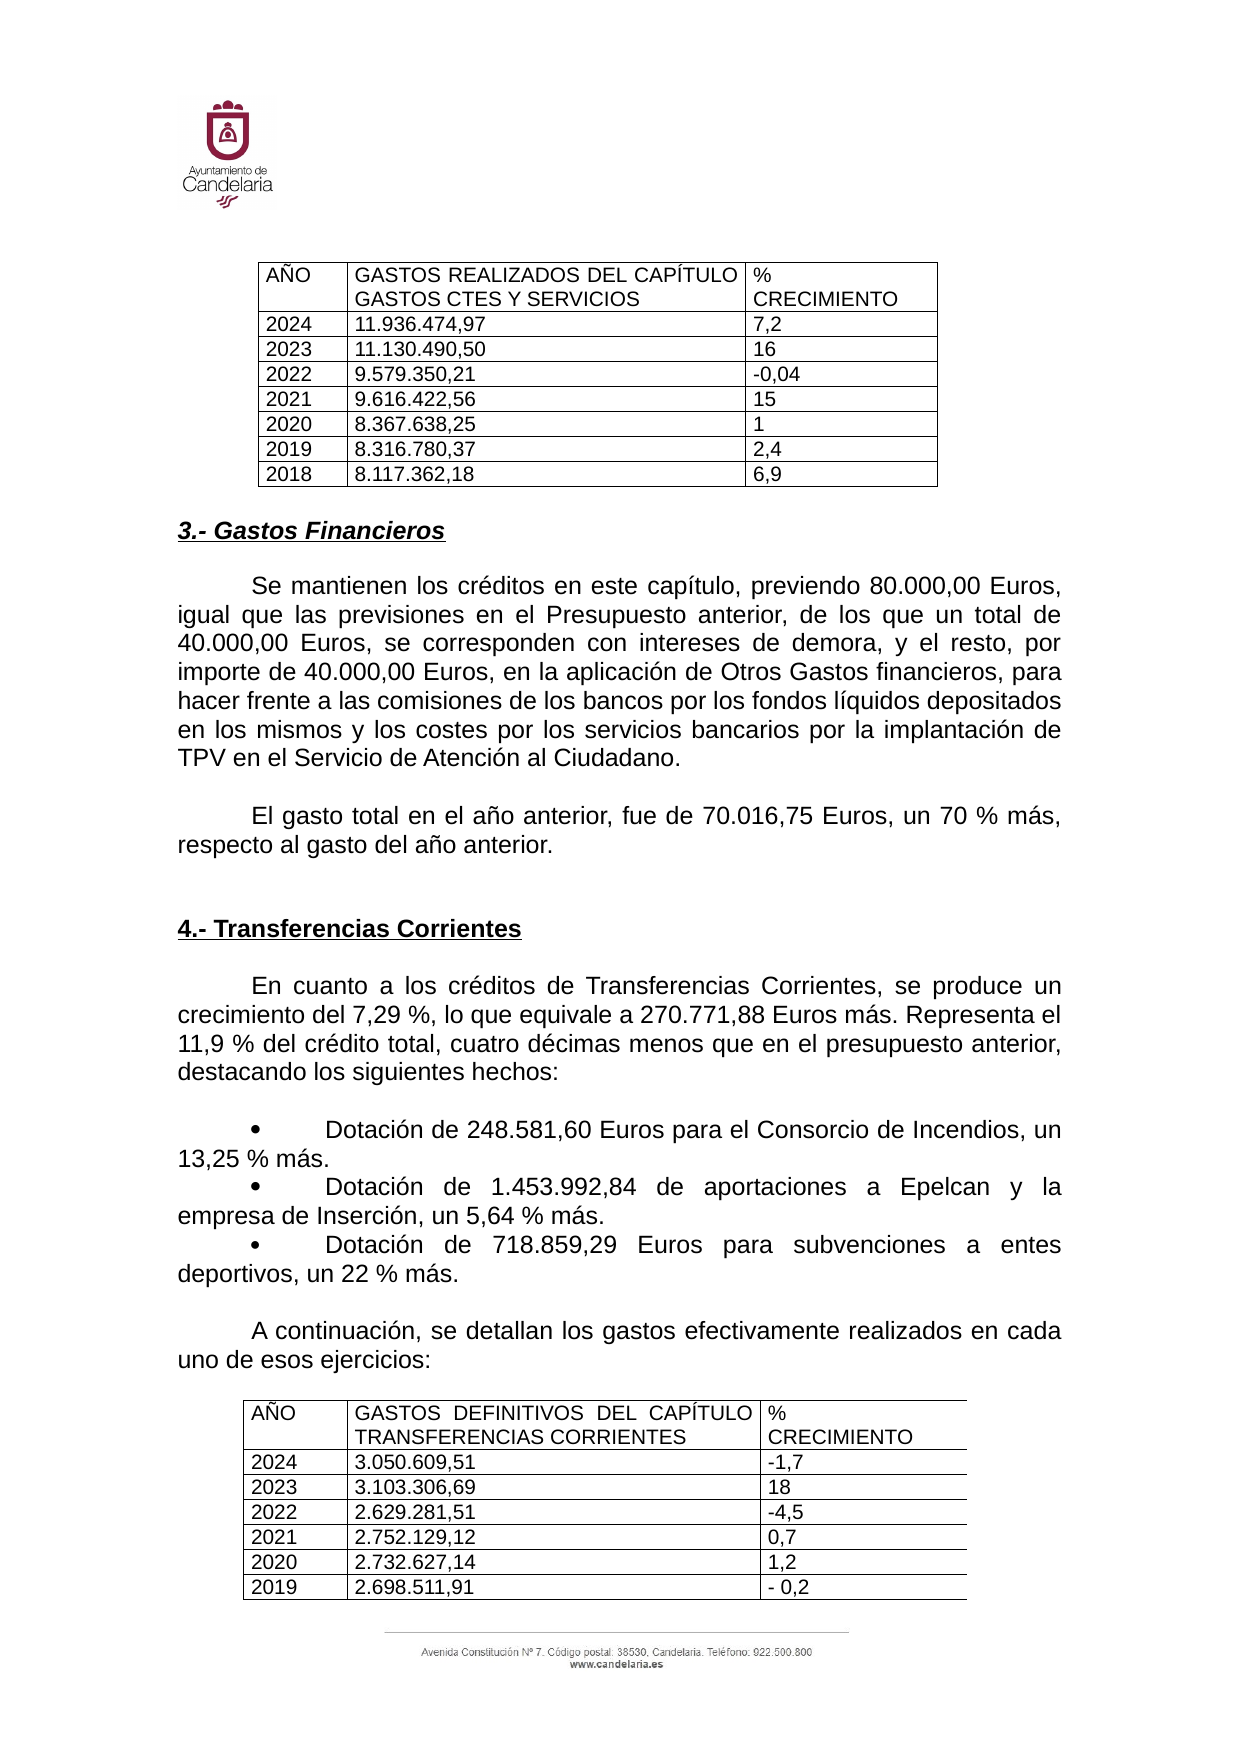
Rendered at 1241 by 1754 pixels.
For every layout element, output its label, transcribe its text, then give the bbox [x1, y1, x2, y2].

table_cell 2021 [259, 387, 347, 411]
table_header GASTOS REALIZADOS DEL CAPÍTULO GASTOS CTES Y SERVICIOS [348, 263, 745, 311]
table_cell 3.103.306,69 [348, 1475, 760, 1499]
table_cell 6,9 [746, 462, 937, 486]
table_cell 2,4 [746, 437, 937, 461]
table_cell 3.050.609,51 [348, 1450, 760, 1474]
table_cell 2024 [244, 1450, 347, 1474]
text A continuación, se detallan los gastos efectivamente realizados en cada uno de esos ejercicios: [177, 1316, 1063, 1374]
text En cuanto a los créditos de Transferencias Corrientes, se produce un crecimiento del 7,29 %, lo que equivale a 270.771,88 Euros más. Representa el 11,9 % del crédito total, cuatro décimas menos que en el presupuesto anterior, destacando los siguientes hechos: [177, 971, 1063, 1086]
table_cell 2023 [244, 1475, 347, 1499]
text El gasto total en el año anterior, fue de 70.016,75 Euros, un 70 % más, respecto al gasto del año anterior. [177, 801, 1063, 858]
table_cell -0,04 [746, 362, 937, 386]
table_cell 2020 [244, 1550, 347, 1574]
table_cell 2.698.511,91 [348, 1575, 760, 1599]
table_header AÑO [244, 1401, 347, 1449]
table_cell 2022 [244, 1500, 347, 1524]
table_cell 2022 [259, 362, 347, 386]
table_cell 2019 [244, 1575, 347, 1599]
table_cell 0,7 [761, 1525, 967, 1549]
table_header % CRECIMIENTO [761, 1401, 967, 1449]
table_header AÑO [259, 263, 347, 311]
table_header GASTOS DEFINITIVOS DEL CAPÍTULO TRANSFERENCIAS CORRIENTES [348, 1401, 760, 1449]
table_cell 2023 [259, 337, 347, 361]
table_cell 2.732.627,14 [348, 1550, 760, 1574]
table_cell -1,7 [761, 1450, 967, 1474]
table_cell 2.629.281,51 [348, 1500, 760, 1524]
table_cell -4,5 [761, 1500, 967, 1524]
table_cell 1 [746, 412, 937, 436]
list Dotación de 248.581,60 Euros para el Consorcio de Incendios, un 13,25 % más. [177, 1115, 1063, 1172]
text 4.- Transferencias Corrientes [177, 913, 1063, 942]
table_cell 9.616.422,56 [348, 387, 745, 411]
table_cell 9.579.350,21 [348, 362, 745, 386]
table_cell 2019 [259, 437, 347, 461]
text Se mantienen los créditos en este capítulo, previendo 80.000,00 Euros, igual que las previsiones en el Presupuesto anterior, de los que un total de 40.000,00 Euros, se corresponden con intereses de demora, y el resto, por importe de 40.000,00 Euros, en la aplicación de Otros Gastos financieros, para hacer frente a las comisiones de los bancos por los fondos líquidos depositados en los mismos y los costes por los servicios bancarios por la implantación de TPV en el Servicio de Atención al Ciudadano. [177, 571, 1063, 772]
table_cell 11.936.474,97 [348, 312, 745, 336]
table_cell 15 [746, 387, 937, 411]
table_cell 2018 [259, 462, 347, 486]
list Dotación de 1.453.992,84 de aportaciones a Epelcan y la empresa de Inserción, un 5,64 % más. [177, 1172, 1063, 1230]
table_cell 16 [746, 337, 937, 361]
table_cell 11.130.490,50 [348, 337, 745, 361]
table_cell 7,2 [746, 312, 937, 336]
table_cell 1,2 [761, 1550, 967, 1574]
text 3.- Gastos Financieros [177, 516, 1063, 544]
list Dotación de 718.859,29 Euros para subvenciones a entes deportivos, un 22 % más. [177, 1230, 1063, 1287]
table_cell 8.367.638,25 [348, 412, 745, 436]
table_header % CRECIMIENTO [746, 263, 937, 311]
table_cell 2.752.129,12 [348, 1525, 760, 1549]
table_cell 2020 [259, 412, 347, 436]
table_cell - 0,2 [761, 1575, 967, 1599]
table_cell 2021 [244, 1525, 347, 1549]
table_cell 2024 [259, 312, 347, 336]
table_cell 18 [761, 1475, 967, 1499]
table_cell 8.117.362,18 [348, 462, 745, 486]
table_cell 8.316.780,37 [348, 437, 745, 461]
